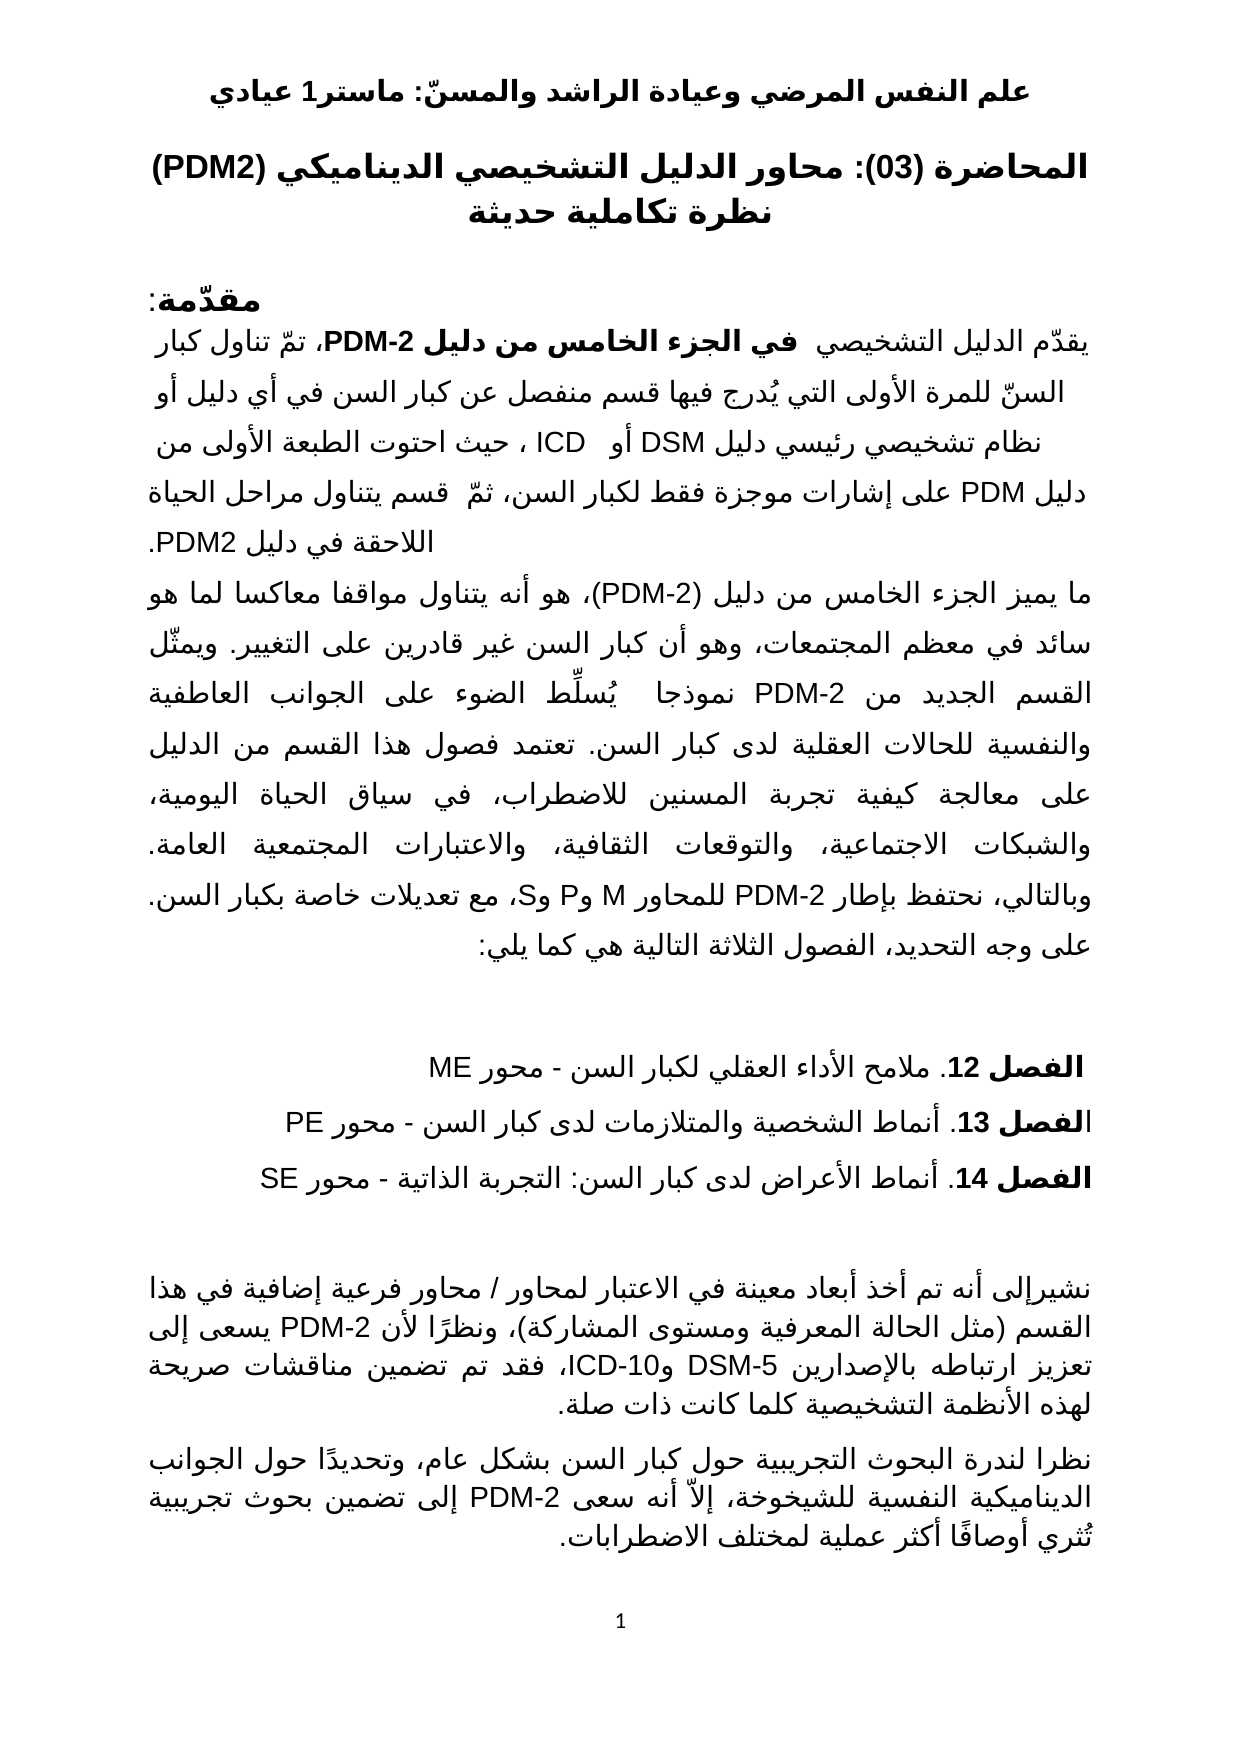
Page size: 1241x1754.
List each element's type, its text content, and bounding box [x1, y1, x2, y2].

text الفصل 14. أنماط الأعراض لدى كبار السن: التجربة الذاتية - محور SE [148, 1161, 1093, 1194]
text نظرا لندرة البحوث التجريبية حول كبار السن بشكل عام، وتحديدًا حول الجوانب الديناميكية النفسية للشيخوخة، إلاّ أنه سعى PDM-2 إلى تضمين بحوث تجريبية تُثري أوصافًا أكثر عملية لمختلف الاضطرابات. [148, 1442, 1093, 1552]
text نظرة تكاملية حديثة [148, 192, 1093, 230]
text نشيرإلى أنه تم أخذ أبعاد معينة في الاعتبار لمحاور / محاور فرعية إضافية في هذا القسم (مثل الحالة المعرفية ومستوى المشاركة)، ونظرًا لأن PDM-2 يسعى إلى تعزيز ارتباطه بالإصدارين DSM-5 وICD-10، فقد تم تضمين مناقشات صريحة لهذه الأنظمة التشخيصية كلما كانت ذات صلة. [148, 1271, 1093, 1420]
text الفصل 13. أنماط الشخصية والمتلازمات لدى كبار السن - محور PE [148, 1105, 1093, 1139]
text مقدّمة: [148, 280, 1093, 318]
text ما يميز الجزء الخامس من دليل (PDM-2)، هو أنه يتناول مواقفا معاكسا لما هو سائد في معظم المجتمعات، وهو أن كبار السن غير قادرين على التغيير. ويمثّل القسم الجديد من PDM-2 نموذجا يُسلِّط الضوء على الجوانب العاطفية والنفسية للحالات العقلية لدى كبار السن. تعتمد فصول هذا القسم من الدليل على معالجة كيفية تجربة المسنين للاضطراب، في سياق الحياة اليومية، والشبكات الاجتماعية، والتوقعات الثقافية، والاعتبارات المجتمعية العامة. وبالتالي، نحتفظ بإطار PDM-2 للمحاور M وP وS، مع تعديلات خاصة بكبار السن. على وجه التحديد، الفصول الثلاثة التالية هي كما يلي: [148, 576, 1093, 962]
text يقدّم الدليل التشخيصي في الجزء الخامس من دليل PDM-2، تمّ تناول كبار السنّ للمرة الأولى التي يُدرج فيها قسم منفصل عن كبار السن في أي دليل أو نظام تشخيصي رئيسي دليل DSM أو ICD ، حيث احتوت الطبعة الأولى من دليل PDM على إشارات موجزة فقط لكبار السن، ثمّ قسم يتناول مراحل الحياة اللاحقة في دليل PDM2. [148, 324, 1093, 559]
text الفصل 12. ملامح الأداء العقلي لكبار السن - محور ME [148, 1050, 1093, 1084]
text المحاضرة (03): محاور الدليل التشخيصي الديناميكي (PDM2) [148, 148, 1093, 186]
